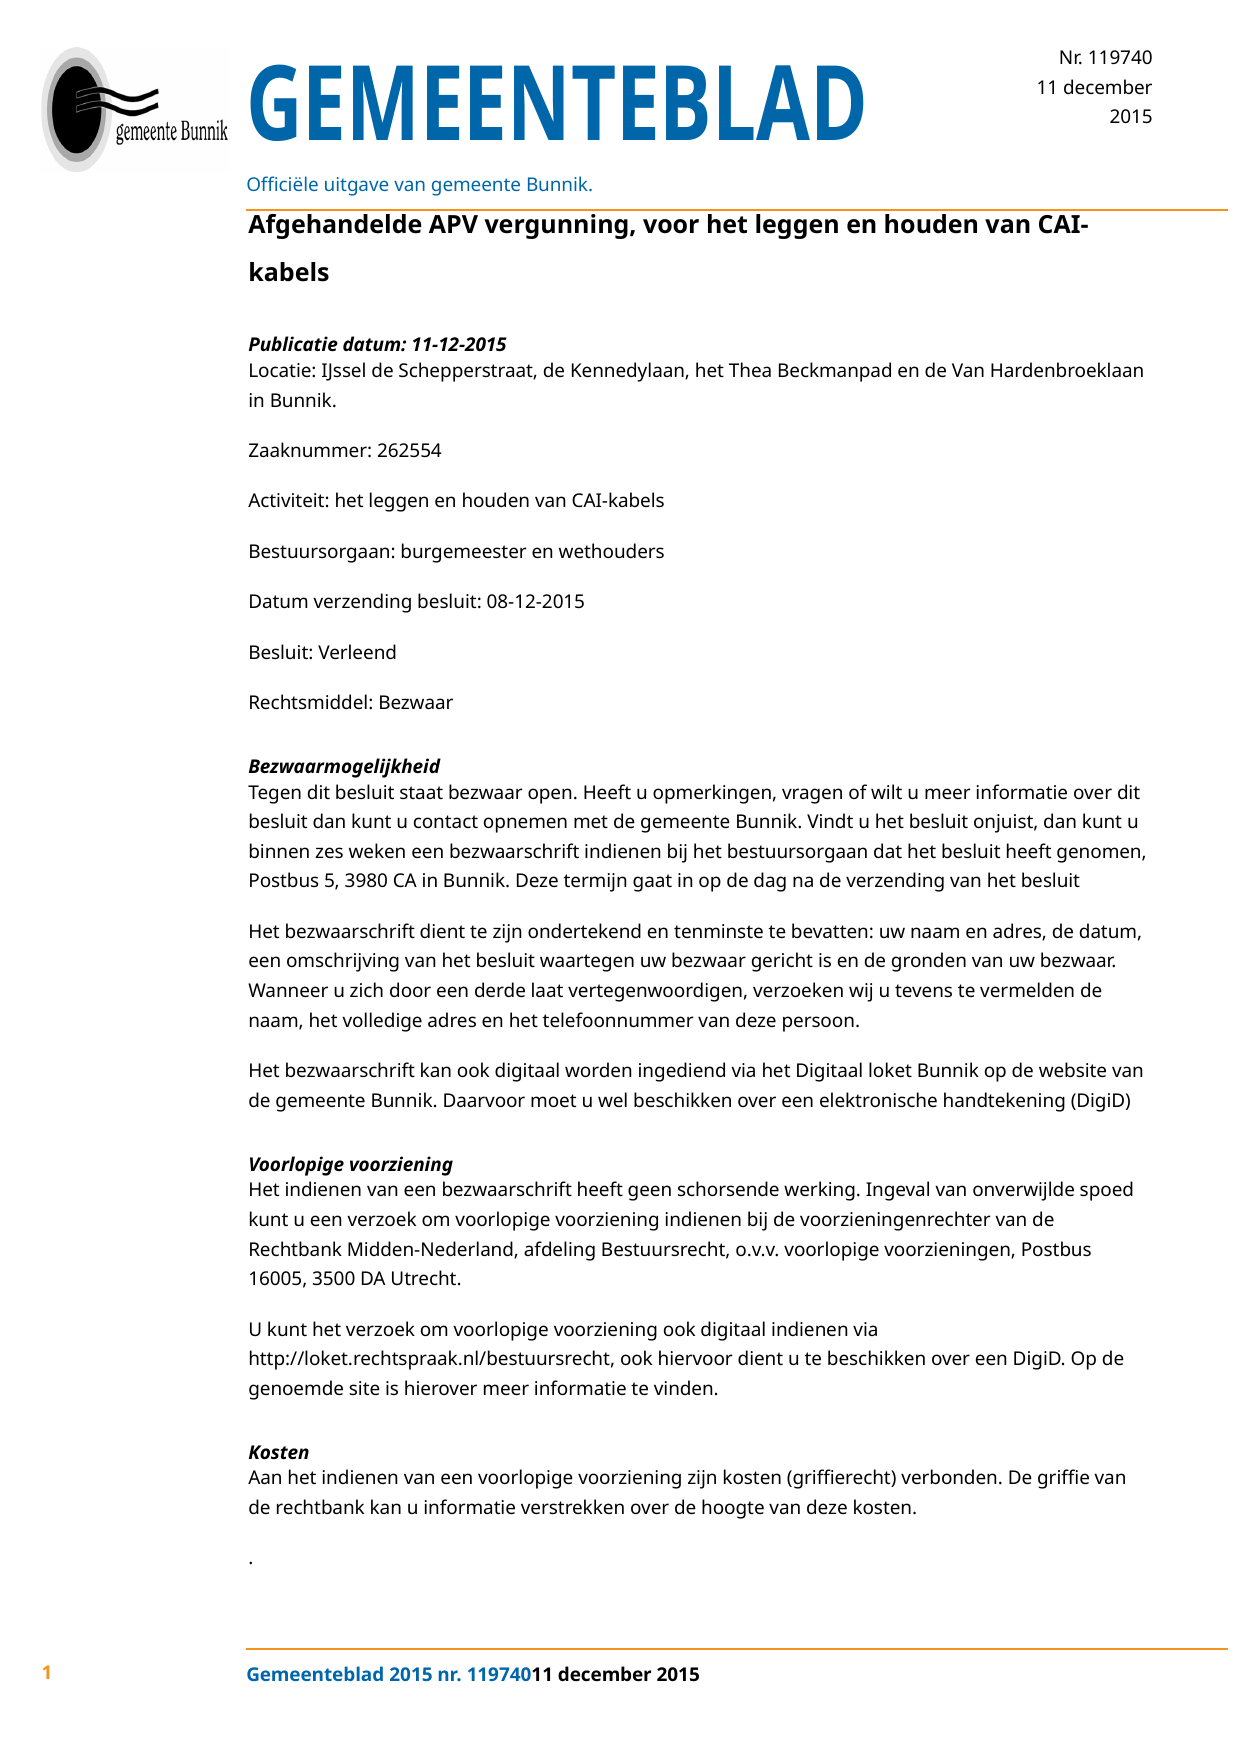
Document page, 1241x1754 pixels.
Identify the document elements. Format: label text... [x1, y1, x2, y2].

text Besluit: Verleend [248, 639, 1152, 664]
text Kosten [248, 1439, 1152, 1464]
text Locatie: IJssel de Schepperstraat, de Kennedylaan, het Thea Beckmanpad en de Van Hardenbroeklaan in Bunnik. [248, 357, 1152, 412]
text Afgehandelde APV vergunning, voor het leggen en houden van CAI-kabels [248, 211, 1152, 288]
text Voorlopige voorziening [248, 1151, 1152, 1177]
text Aan het indienen van een voorlopige voorziening zijn kosten (griffierecht) verbonden. De griffie van de rechtbank kan u informatie verstrekken over de hoogte van deze kosten. [248, 1464, 1152, 1520]
text Activiteit: het leggen en houden van CAI-kabels [248, 488, 1152, 513]
text Het bezwaarschrift dient te zijn ondertekend en tenminste te bevatten: uw naam en adres, de datum, een omschrijving van het besluit waartegen uw bezwaar gericht is en de gronden van uw bezwaar. Wanneer u zich door een derde laat vertegenwoordigen, verzoeken wij u tevens te vermelden de naam, het volledige adres en het telefoonnummer van deze persoon. [248, 918, 1152, 1033]
text Datum verzending besluit: 08-12-2015 [248, 588, 1152, 614]
text Rechtsmiddel: Bezwaar [248, 689, 1152, 715]
picture [41, 47, 231, 172]
text Tegen dit besluit staat bezwaar open. Heeft u opmerkingen, vragen of wilt u meer informatie over dit besluit dan kunt u contact opnemen met de gemeente Bunnik. Vindt u het besluit onjuist, dan kunt u binnen zes weken een bezwaarschrift indienen bij het bestuursorgaan dat het besluit heeft genomen, Postbus 5, 3980 CA in Bunnik. Deze termijn gaat in op de dag na de verzending van het besluit [248, 779, 1152, 893]
text . [248, 1544, 1152, 1570]
text Zaaknummer: 262554 [248, 437, 1152, 463]
text Bezwaarmogelijkheid [248, 753, 1152, 779]
text Het bezwaarschrift kan ook digitaal worden ingediend via het Digitaal loket Bunnik op de website van de gemeente Bunnik. Daarvoor moet u wel beschikken over een elektronische handtekening (DigiD) [248, 1057, 1152, 1113]
text Publicatie datum: 11-12-2015 [248, 331, 1152, 357]
text Het indienen van een bezwaarschrift heeft geen schorsende werking. Ingeval van onverwijlde spoed kunt u een verzoek om voorlopige voorziening indienen bij de voorzieningenrechter van de Rechtbank Midden-Nederland, afdeling Bestuursrecht, o.v.v. voorlopige voorzieningen, Postbus 16005, 3500 DA Utrecht. [248, 1177, 1152, 1291]
text Bestuursorgaan: burgemeester en wethouders [248, 538, 1152, 564]
text U kunt het verzoek om voorlopige voorziening ook digitaal indienen via http://loket.rechtspraak.nl/bestuursrecht, ook hiervoor dient u te beschikken over een DigiD. Op de genoemde site is hierover meer informatie te vinden. [248, 1316, 1152, 1401]
